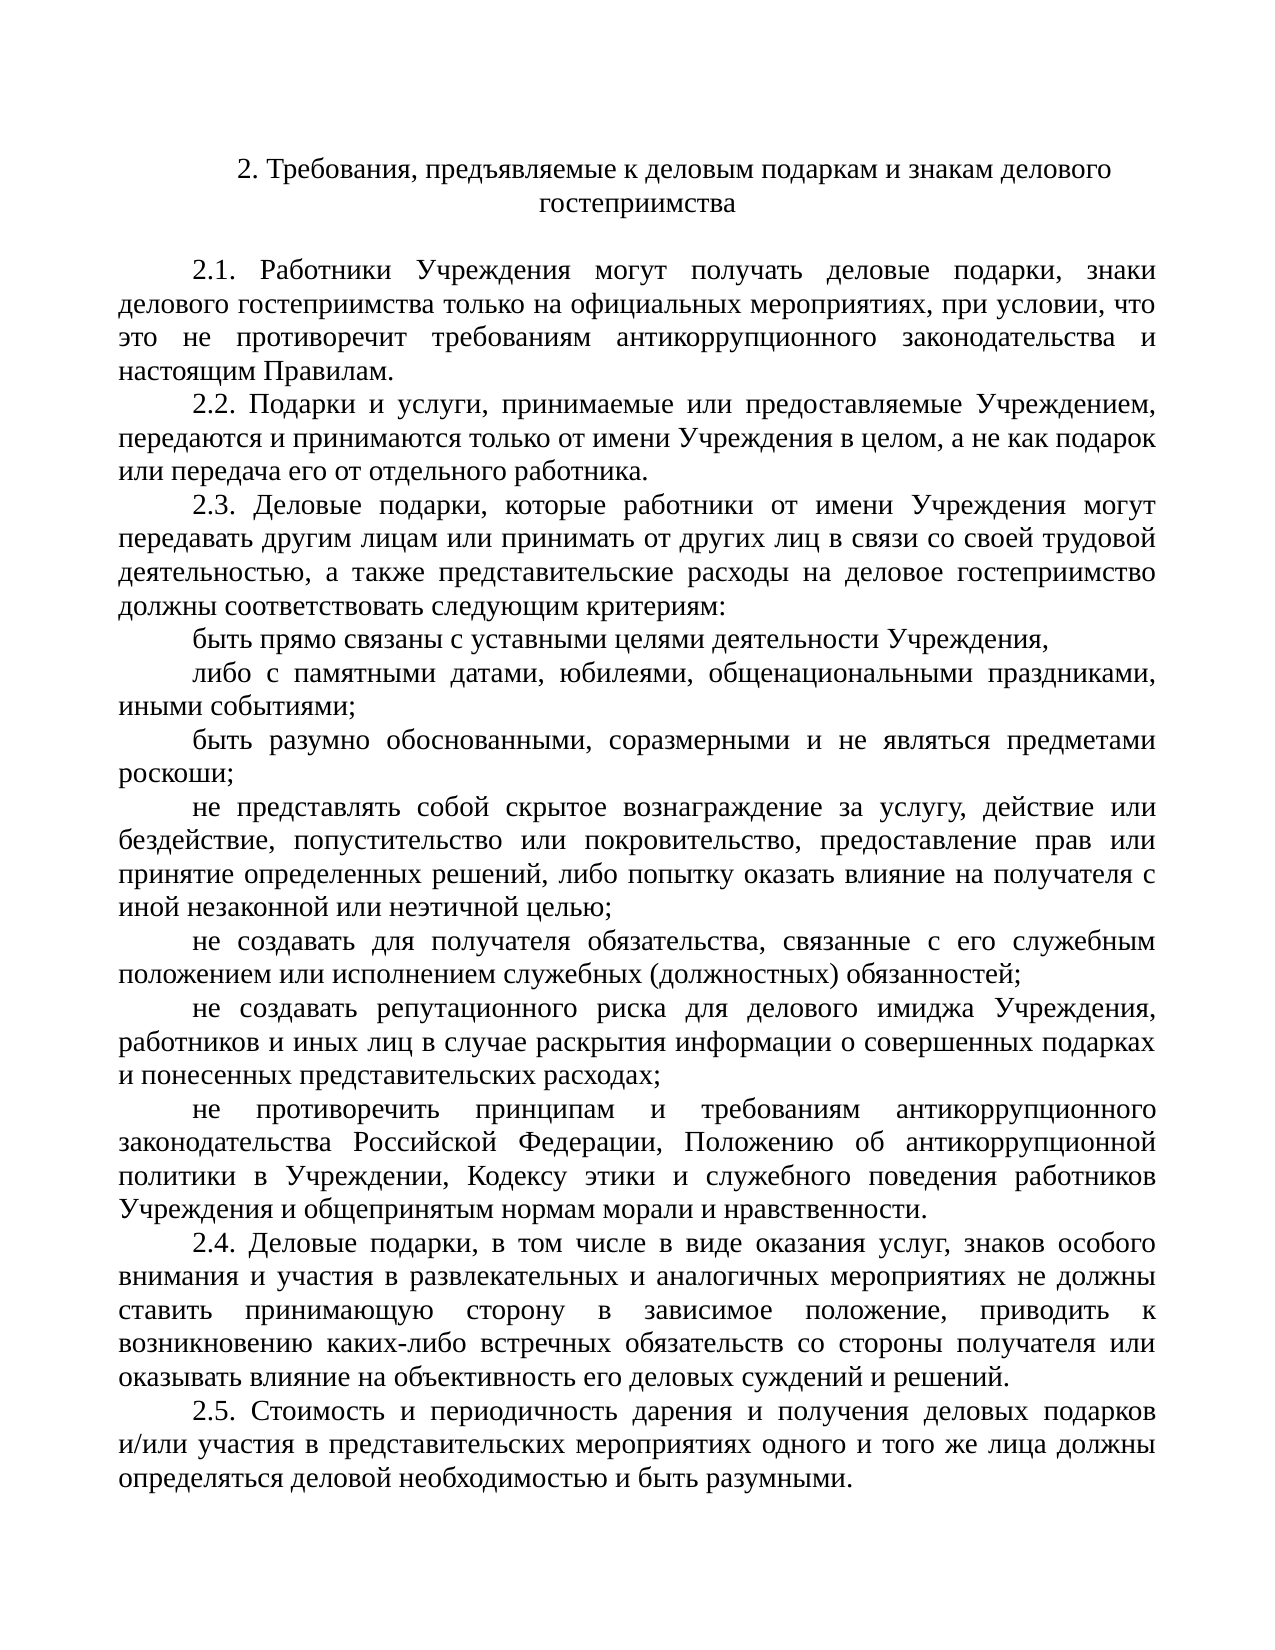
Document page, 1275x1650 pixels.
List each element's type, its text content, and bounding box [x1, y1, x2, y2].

text не представлять собой скрытое вознаграждение за услугу, действие или бездействие, попустительство или покровительство, предоставление прав или принятие определенных решений, либо попытку оказать влияние на получателя с иной незаконной или неэтичной целью; [118, 789, 1157, 923]
text не создавать репутационного риска для делового имиджа Учреждения, работников и иных лиц в случае раскрытия информации о совершенных подарках и понесенных представительских расходах; [118, 990, 1157, 1091]
text не противоречить принципам и требованиям антикоррупционного законодательства Российской Федерации, Положению об антикоррупционной политики в Учреждении, Кодексу этики и служебного поведения работников Учреждения и общепринятым нормам морали и нравственности. [118, 1091, 1157, 1225]
text 2. Требования, предъявляемые к деловым подаркам и знакам делового гостеприимства [118, 152, 1157, 219]
text не создавать для получателя обязательства, связанные с его служебным положением или исполнением служебных (должностных) обязанностей; [118, 923, 1157, 990]
text быть разумно обоснованными, соразмерными и не являться предметами роскоши; [118, 722, 1157, 789]
text либо с памятными датами, юбилеями, общенациональными праздниками, иными событиями; [118, 655, 1157, 722]
text 2.3. Деловые подарки, которые работники от имени Учреждения могут передавать другим лицам или принимать от других лиц в связи со своей трудовой деятельностью, а также представительские расходы на деловое гостеприимство должны соответствовать следующим критериям: [118, 487, 1157, 621]
text быть прямо связаны с уставными целями деятельности Учреждения, [118, 621, 1157, 655]
text 2.1. Работники Учреждения могут получать деловые подарки, знаки делового гостеприимства только на официальных мероприятиях, при условии, что это не противоречит требованиям антикоррупционного законодательства и настоящим Правилам. [118, 252, 1157, 386]
text 2.5. Стоимость и периодичность дарения и получения деловых подарков и/или участия в представительских мероприятиях одного и того же лица должны определяться деловой необходимостью и быть разумными. [118, 1393, 1157, 1493]
text 2.2. Подарки и услуги, принимаемые или предоставляемые Учреждением, передаются и принимаются только от имени Учреждения в целом, а не как подарок или передача его от отдельного работника. [118, 386, 1157, 487]
text 2.4. Деловые подарки, в том числе в виде оказания услуг, знаков особого внимания и участия в развлекательных и аналогичных мероприятиях не должны ставить принимающую сторону в зависимое положение, приводить к возникновению каких-либо встречных обязательств со стороны получателя или оказывать влияние на объективность его деловых суждений и решений. [118, 1225, 1157, 1393]
